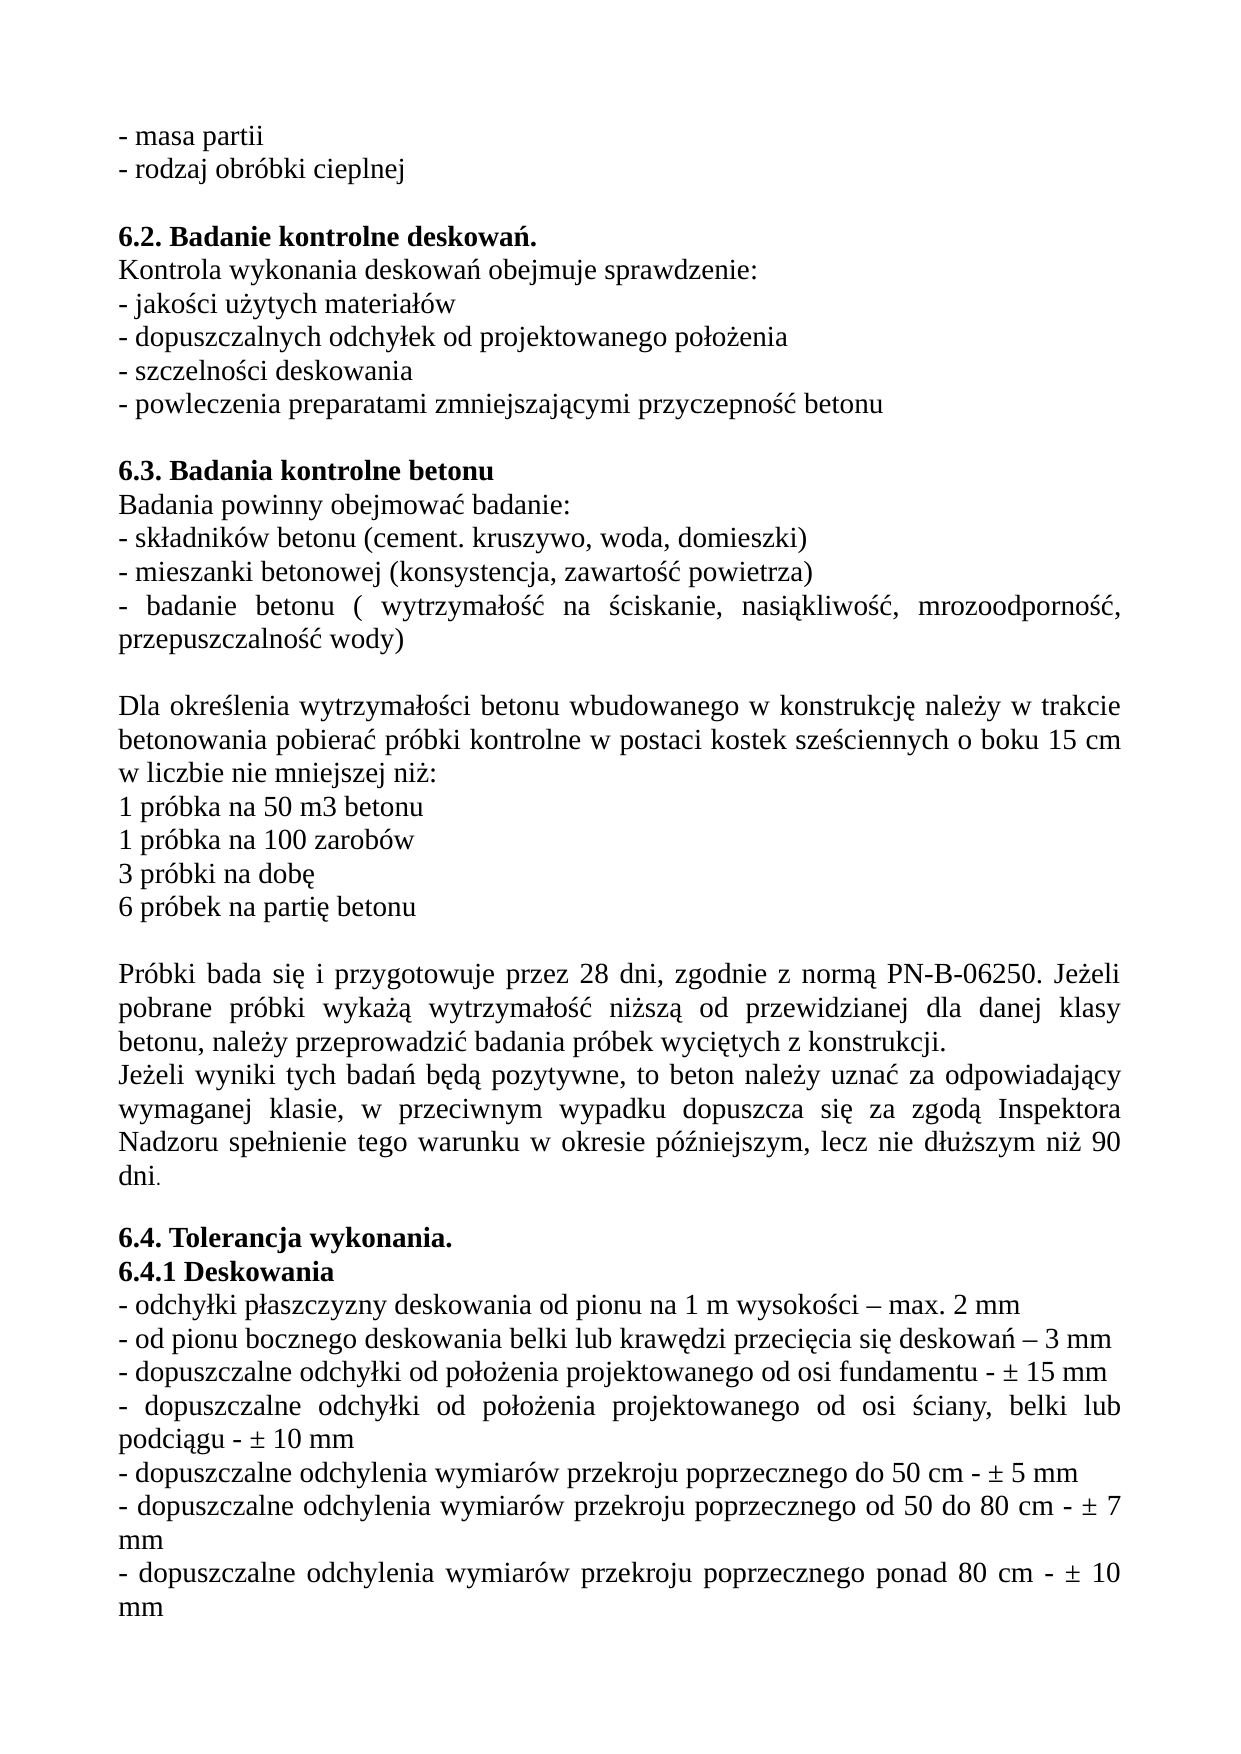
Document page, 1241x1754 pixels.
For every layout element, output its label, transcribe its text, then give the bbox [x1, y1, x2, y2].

text Dla określenia wytrzymałości betonu wbudowanego w konstrukcję należy w trakcie betonowania pobierać próbki kontrolne w postaci kostek sześciennych o boku 15 cm w liczbie nie mniejszej niż: [118, 688, 1122, 789]
text 6 próbek na partię betonu [118, 889, 1122, 923]
text - powleczenia preparatami zmniejszającymi przyczepność betonu [118, 386, 1122, 420]
text - badanie betonu ( wytrzymałość na ściskanie, nasiąkliwość, mrozoodporność, przepuszczalność wody) [118, 588, 1122, 655]
text Kontrola wykonania deskowań obejmuje sprawdzenie: [118, 252, 1122, 286]
text - szczelności deskowania [118, 353, 1122, 386]
text - składników betonu (cement. kruszywo, woda, domieszki) [118, 521, 1122, 554]
text 6.3. Badania kontrolne betonu [118, 453, 1122, 487]
text 6.2. Badanie kontrolne deskowań. [118, 219, 1122, 252]
text Próbki bada się i przygotowuje przez 28 dni, zgodnie z normą PN-B-06250. Jeżeli pobrane próbki wykażą wytrzymałość niższą od przewidzianej dla danej klasy betonu, należy przeprowadzić badania próbek wyciętych z konstrukcji. [118, 957, 1122, 1057]
text - dopuszczalne odchyłki od położenia projektowanego od osi fundamentu - ± 15 mm [118, 1354, 1122, 1388]
text - dopuszczalne odchylenia wymiarów przekroju poprzecznego ponad 80 cm - ± 10 mm [118, 1556, 1122, 1623]
text Badania powinny obejmować badanie: [118, 487, 1122, 521]
text 1 próbka na 100 zarobów [118, 822, 1122, 856]
text 3 próbki na dobę [118, 856, 1122, 889]
text - mieszanki betonowej (konsystencja, zawartość powietrza) [118, 554, 1122, 588]
text - rodzaj obróbki cieplnej [118, 152, 1122, 185]
text - dopuszczalne odchylenia wymiarów przekroju poprzecznego od 50 do 80 cm - ± 7 mm [118, 1488, 1122, 1556]
text - od pionu bocznego deskowania belki lub krawędzi przecięcia się deskowań – 3 mm [118, 1321, 1122, 1354]
text - dopuszczalne odchyłki od położenia projektowanego od osi ściany, belki lub podciągu - ± 10 mm [118, 1388, 1122, 1455]
text 6.4. Tolerancja wykonania. [118, 1220, 1122, 1254]
text 1 próbka na 50 m3 betonu [118, 789, 1122, 822]
text - jakości użytych materiałów [118, 286, 1122, 319]
text Jeżeli wyniki tych badań będą pozytywne, to beton należy uznać za odpowiadający wymaganej klasie, w przeciwnym wypadku dopuszcza się za zgodą Inspektora Nadzoru spełnienie tego warunku w okresie późniejszym, lecz nie dłuższym niż 90 dni. [118, 1057, 1122, 1191]
text - masa partii [118, 118, 1122, 152]
text 6.4.1 Deskowania [118, 1254, 1122, 1287]
text - odchyłki płaszczyzny deskowania od pionu na 1 m wysokości – max. 2 mm [118, 1287, 1122, 1321]
text - dopuszczalne odchylenia wymiarów przekroju poprzecznego do 50 cm - ± 5 mm [118, 1455, 1122, 1488]
text - dopuszczalnych odchyłek od projektowanego położenia [118, 319, 1122, 353]
